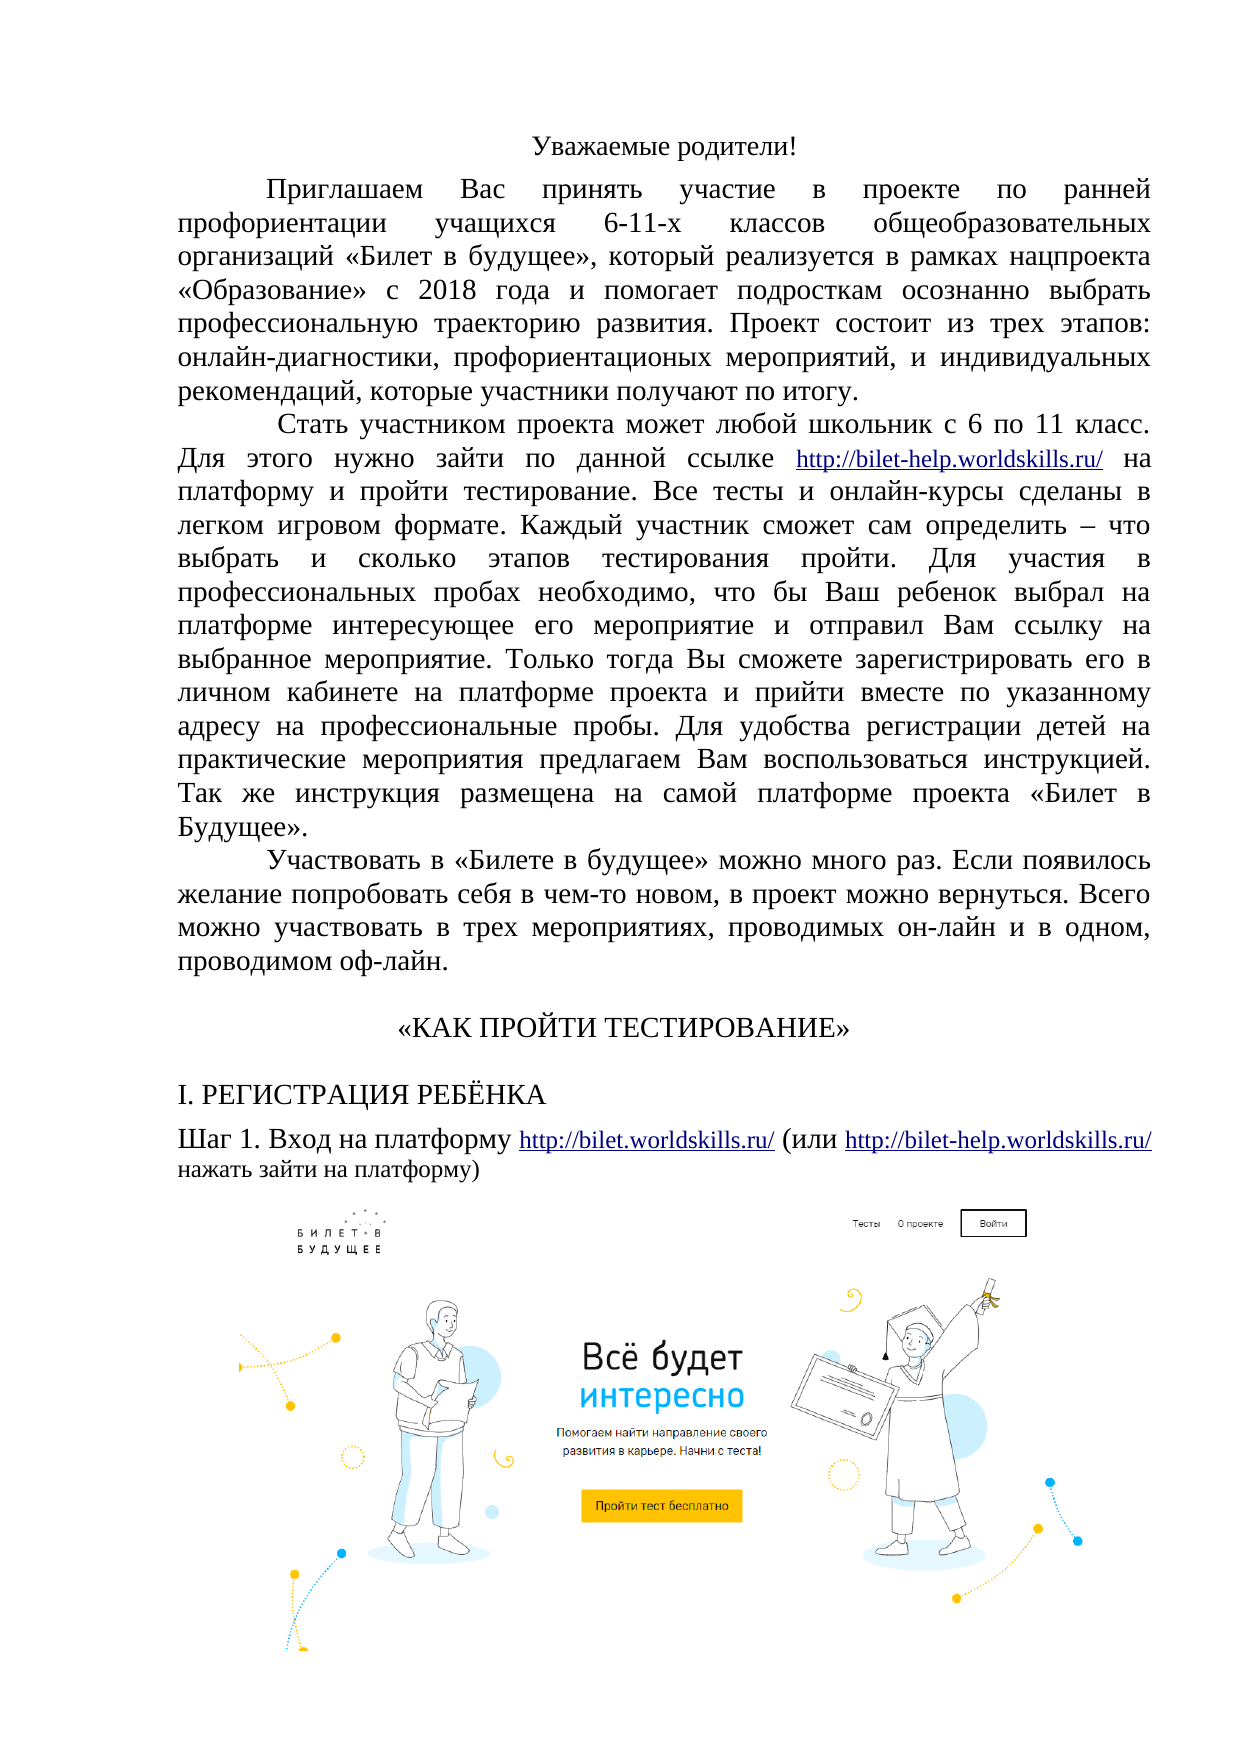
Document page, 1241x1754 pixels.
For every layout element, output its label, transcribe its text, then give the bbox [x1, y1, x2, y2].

text Шаг 1. Вход на платформу http://bilet.worldskills.ru/ (или http://bilet-help.worldskills.ru/ нажать зайти на платформу) [177, 1121, 1152, 1183]
text Стать участником проекта может любой школьник с 6 по 11 класс. Для этого нужно зайти по данной ссылке http://bilet-help.worldskills.ru/ на платформу и пройти тестирование. Все тесты и онлайн-курсы сделаны в легком игровом формате. Каждый участник сможет сам определить – что выбрать и сколько этапов тестирования пройти. Для участия в профессиональных пробах необходимо, что бы Ваш ребенок выбрал на платформе интересующее его мероприятие и отправил Вам ссылку на выбранное мероприятие. Только тогда Вы сможете зарегистрировать его в личном кабинете на платформе проекта и прийти вместе по указанному адресу на профессиональные пробы. Для удобства регистрации детей на практические мероприятия предлагаем Вам воспользоваться инструкцией. Так же инструкция размещена на самой платформе проекта «Билет в Будущее». [177, 406, 1152, 842]
text I. РЕГИСТРАЦИЯ РЕБЁНКА [177, 1077, 1152, 1111]
text Уважаемые родители! [177, 128, 1152, 161]
text «КАК ПРОЙТИ ТЕСТИРОВАНИЕ» [177, 1010, 1152, 1043]
text Участвовать в «Билете в будущее» можно много раз. Если появилось желание попробовать себя в чем-то новом, в проект можно вернуться. Всего можно участвовать в трех мероприятиях, проводимых он-лайн и в одном, проводимом оф-лайн. [177, 842, 1152, 976]
text Приглашаем Вас принять участие в проекте по ранней профориентации учащихся 6-11-х классов общеобразовательных организаций «Билет в будущее», который реализуется в рамках нацпроекта «Образование» с 2018 года и помогает подросткам осознанно выбрать профессиональную траекторию развития. Проект состоит из трех этапов: онлайн-диагностики, профориентационых мероприятий, и индивидуальных рекомендаций, которые участники получают по итогу. [177, 171, 1152, 406]
